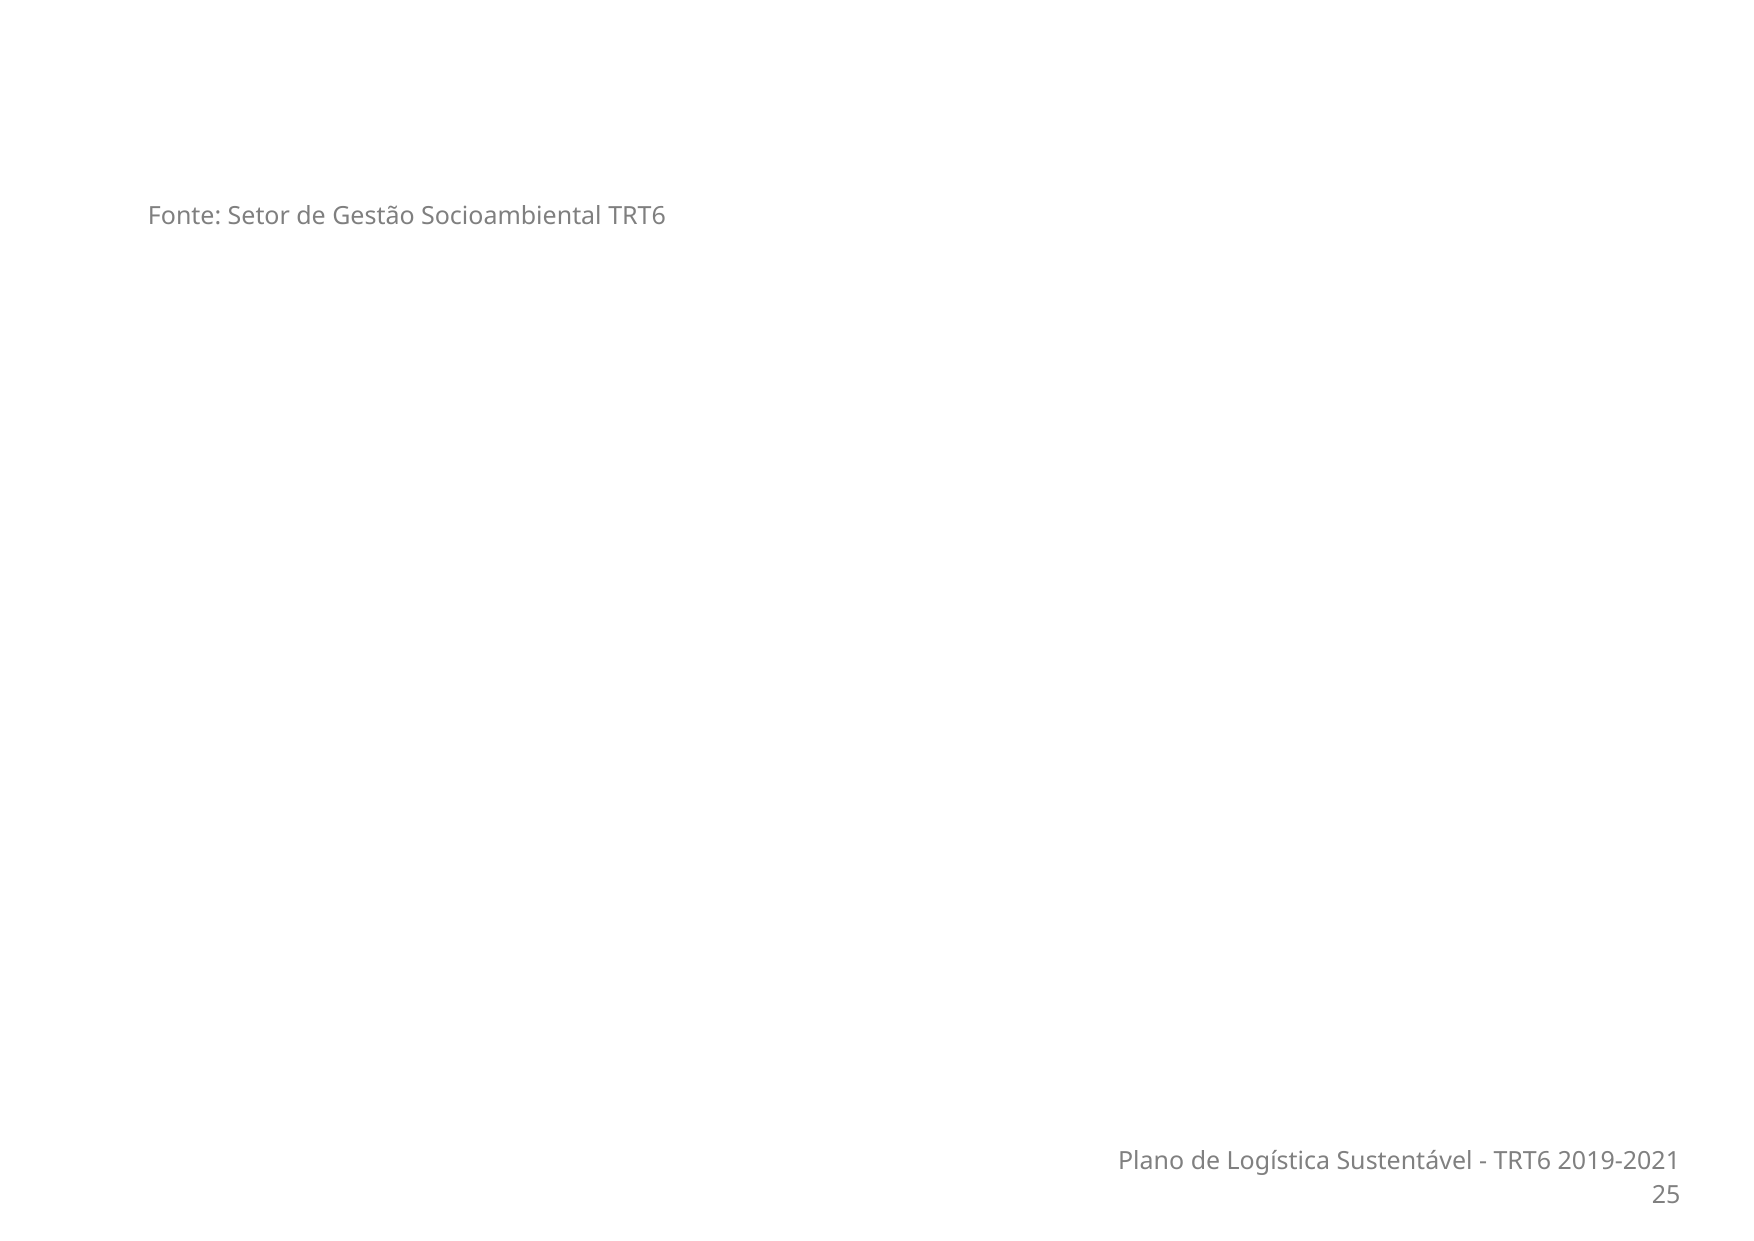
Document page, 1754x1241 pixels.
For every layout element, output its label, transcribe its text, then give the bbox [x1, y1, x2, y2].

text Fonte: Setor de Gestão Socioambiental TRT6 [148, 197, 1665, 232]
